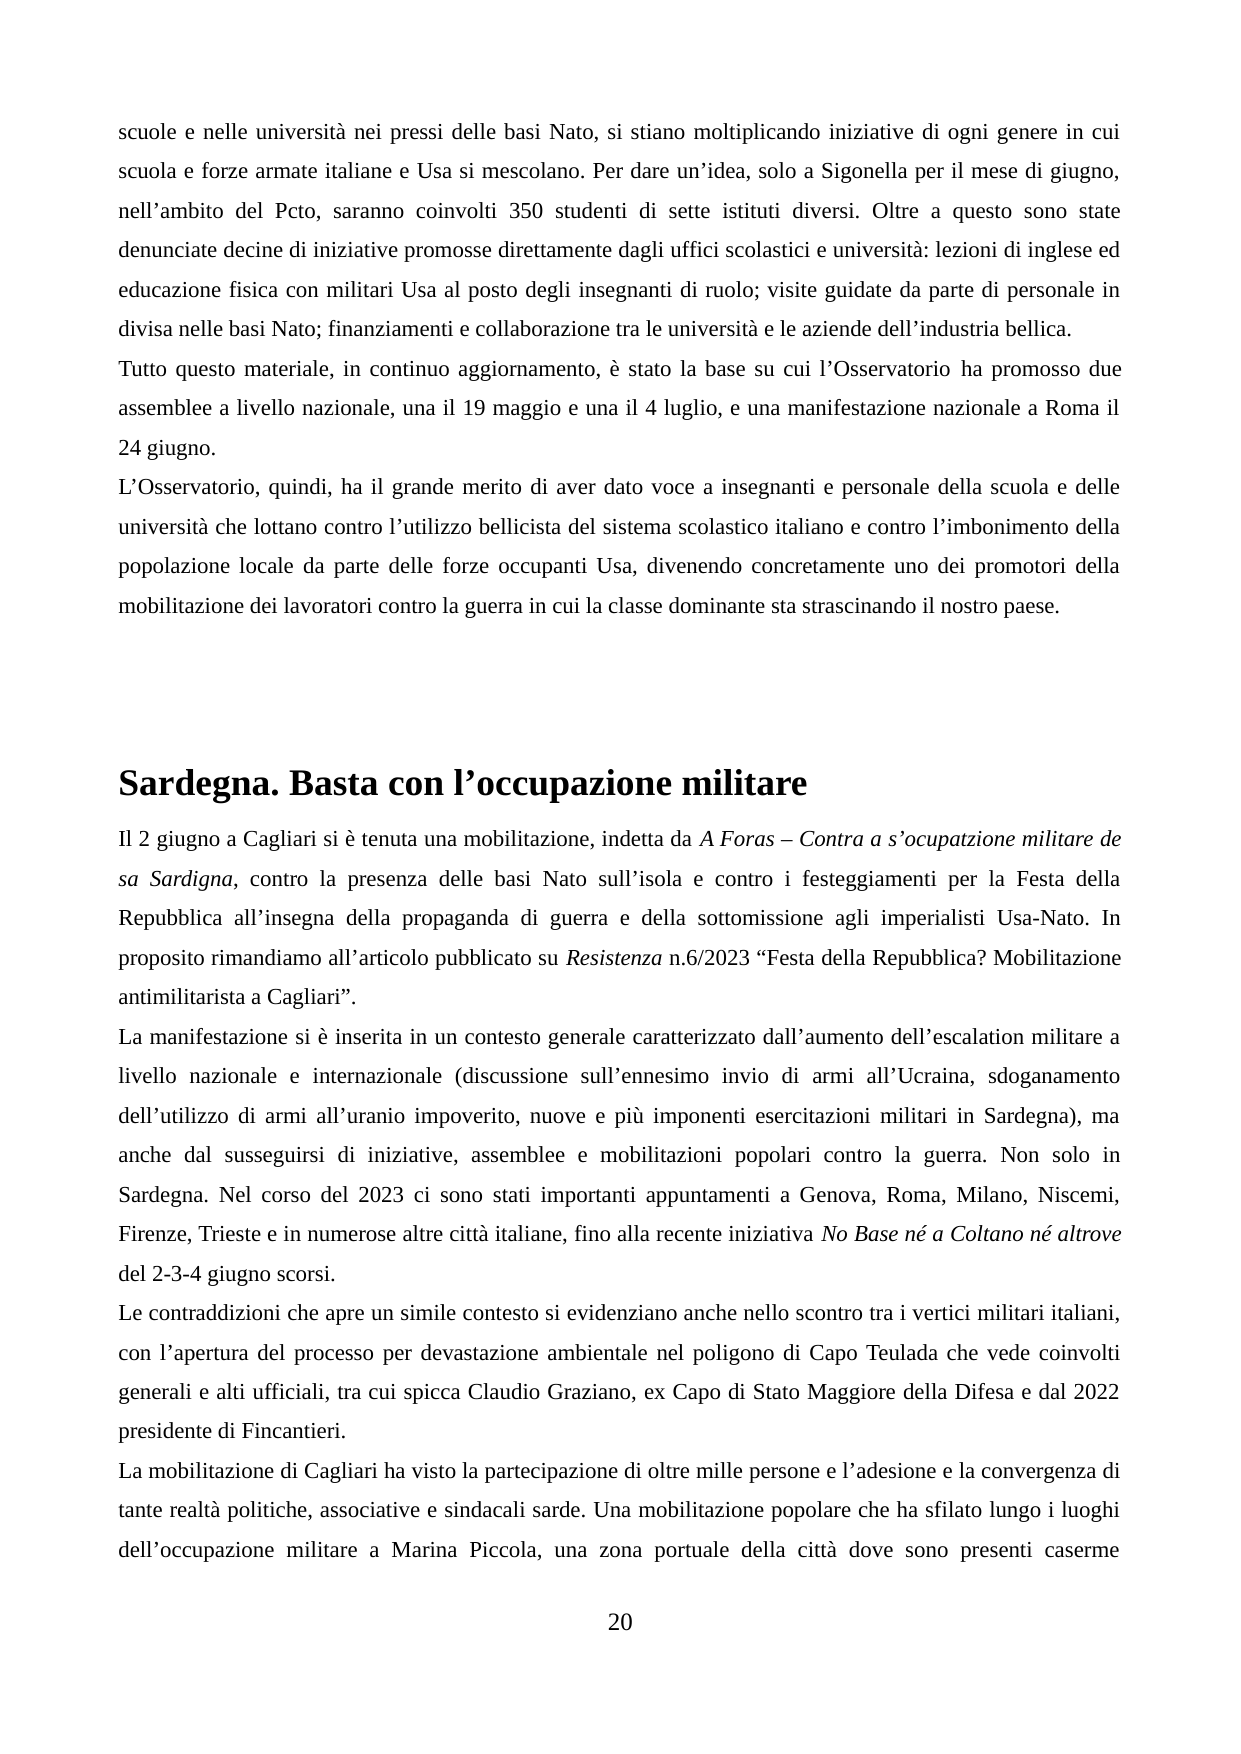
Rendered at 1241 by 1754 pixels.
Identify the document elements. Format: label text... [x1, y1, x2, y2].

text Le contraddizioni che apre un simile contesto si evidenziano anche nello scontro tra i vertici militari italiani, con l’apertura del processo per devastazione ambientale nel poligono di Capo Teulada che vede coinvolti generali e alti ufficiali, tra cui spicca Claudio Graziano, ex Capo di Stato Maggiore della Difesa e dal 2022 presidente di Fincantieri. [118, 1299, 1122, 1444]
text Sardegna. Basta con l’occupazione militare [118, 761, 1122, 804]
text Il 2 giugno a Cagliari si è tenuta una mobilitazione, indetta da A Foras – Contra a s’ocupatzione militare de sa Sardigna, contro la presenza delle basi Nato sull’isola e contro i festeggiamenti per la Festa della Repubblica all’insegna della propaganda di guerra e della sottomissione agli imperialisti Usa-Nato. In proposito rimandiamo all’articolo pubblicato su Resistenza n.6/2023 “Festa della Repubblica? Mobilitazione antimilitarista a Cagliari”. [118, 825, 1122, 1010]
text scuole e nelle università nei pressi delle basi Nato, si stiano moltiplicando iniziative di ogni genere in cui scuola e forze armate italiane e Usa si mescolano. Per dare un’idea, solo a Sigonella per il mese di giugno, nell’ambito del Pcto, saranno coinvolti 350 studenti di sette istituti diversi. Oltre a questo sono state denunciate decine di iniziative promosse direttamente dagli uffici scolastici e università: lezioni di inglese ed educazione fisica con militari Usa al posto degli insegnanti di ruolo; visite guidate da parte di personale in divisa nelle basi Nato; finanziamenti e collaborazione tra le università e le aziende dell’industria bellica. [118, 118, 1122, 342]
text La mobilitazione di Cagliari ha visto la partecipazione di oltre mille persone e l’adesione e la convergenza di tante realtà politiche, associative e sindacali sarde. Una mobilitazione popolare che ha sfilato lungo i luoghi dell’occupazione militare a Marina Piccola, una zona portuale della città dove sono presenti caserme [118, 1457, 1122, 1562]
text L’Osservatorio, quindi, ha il grande merito di aver dato voce a insegnanti e personale della scuola e delle università che lottano contro l’utilizzo bellicista del sistema scolastico italiano e contro l’imbonimento della popolazione locale da parte delle forze occupanti Usa, divenendo concretamente uno dei promotori della mobilitazione dei lavoratori contro la guerra in cui la classe dominante sta strascinando il nostro paese. [118, 473, 1122, 618]
text La manifestazione si è inserita in un contesto generale caratterizzato dall’aumento dell’escalation militare a livello nazionale e internazionale (discussione sull’ennesimo invio di armi all’Ucraina, sdoganamento dell’utilizzo di armi all’uranio impoverito, nuove e più imponenti esercitazioni militari in Sardegna), ma anche dal susseguirsi di iniziative, assemblee e mobilitazioni popolari contro la guerra. Non solo in Sardegna. Nel corso del 2023 ci sono stati importanti appuntamenti a Genova, Roma, Milano, Niscemi, Firenze, Trieste e in numerose altre città italiane, fino alla recente iniziativa No Base né a Coltano né altrove del 2-3-4 giugno scorsi. [118, 1023, 1122, 1286]
text Tutto questo materiale, in continuo aggiornamento, è stato la base su cui l’Osservatorio ha promosso due assemblee a livello nazionale, una il 19 maggio e una il 4 luglio, e una manifestazione nazionale a Roma il 24 giugno. [118, 355, 1122, 460]
